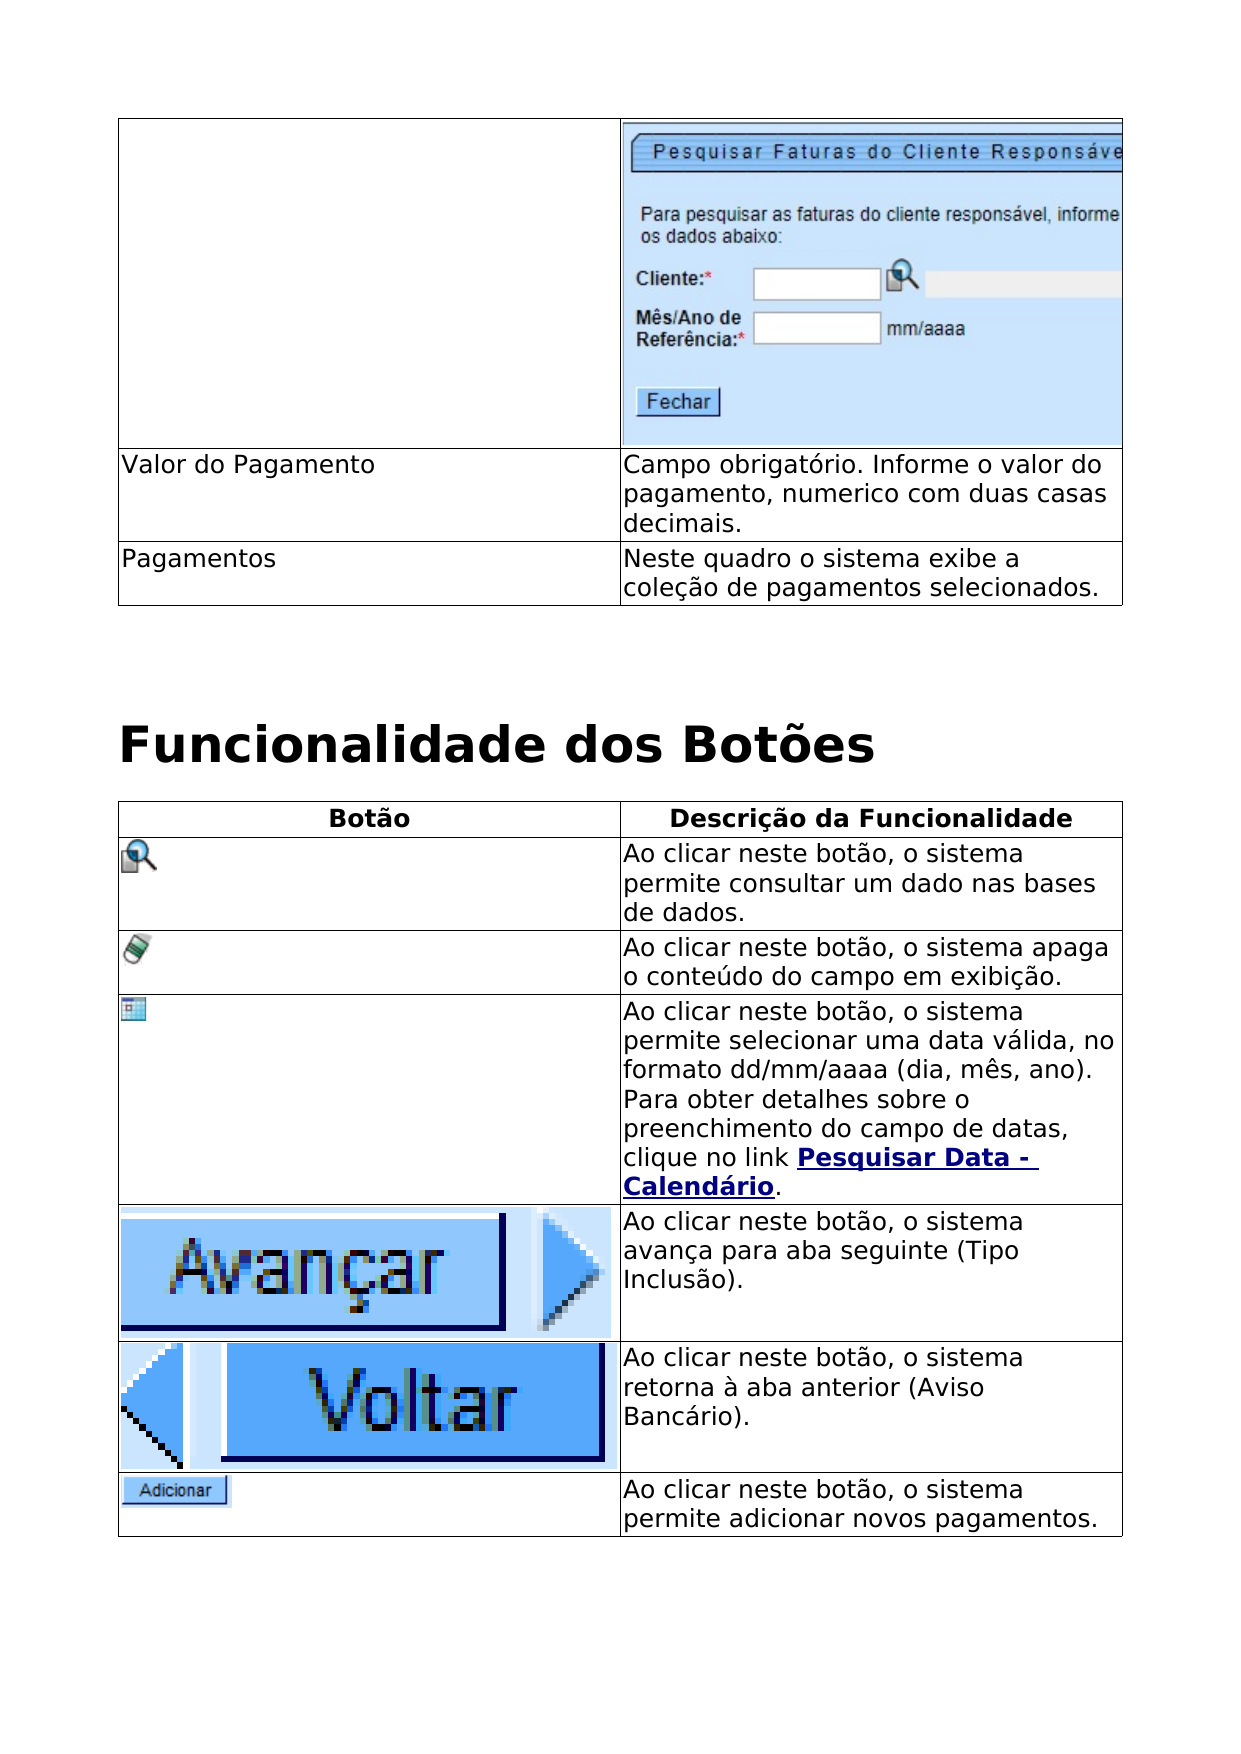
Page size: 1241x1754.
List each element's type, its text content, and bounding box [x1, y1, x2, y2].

picture [622, 121, 1123, 445]
table_header Descrição da Funcionalidade [621, 802, 1122, 837]
table_cell Neste quadro o sistema exibe a coleção de pagamentos selecionados. [621, 542, 1122, 605]
table_header Botão [119, 802, 620, 837]
table_cell Ao clicar neste botão, o sistema apaga o conteúdo do campo em exibição. [621, 931, 1122, 994]
table_cell Pagamentos [119, 542, 620, 605]
table_cell [119, 1342, 620, 1472]
picture [121, 1475, 232, 1508]
picture [121, 1207, 618, 1338]
picture [121, 933, 153, 966]
table_cell Valor do Pagamento [119, 449, 620, 541]
table_cell Ao clicar neste botão, o sistema avança para aba seguinte (Tipo Inclusão). [621, 1205, 1122, 1341]
table_cell Campo obrigatório. Informe o valor do pagamento, numerico com duas casas decimais. [621, 449, 1122, 541]
subtitle Funcionalidade dos Botões [118, 716, 1122, 774]
picture [121, 997, 147, 1021]
table_cell Ao clicar neste botão, o sistema permite consultar um dado nas bases de dados. [621, 838, 1122, 930]
table_cell [119, 1473, 620, 1536]
table_cell [119, 995, 620, 1204]
table_cell Ao clicar neste botão, o sistema permite adicionar novos pagamentos. [621, 1473, 1122, 1536]
picture [121, 1343, 618, 1469]
table_cell Ao clicar neste botão, o sistema permite selecionar uma data válida, no formato dd/mm/aaaa (dia, mês, ano). Para obter detalhes sobre o preenchimento do campo de datas, clique no link Pesquisar Data - Calendário. [621, 995, 1122, 1204]
table_cell Ao clicar neste botão, o sistema retorna à aba anterior (Aviso Bancário). [621, 1342, 1122, 1472]
table_cell [119, 119, 620, 447]
table_cell [119, 838, 620, 930]
picture [121, 839, 157, 873]
table_cell [119, 1205, 620, 1341]
table_cell [119, 931, 620, 994]
